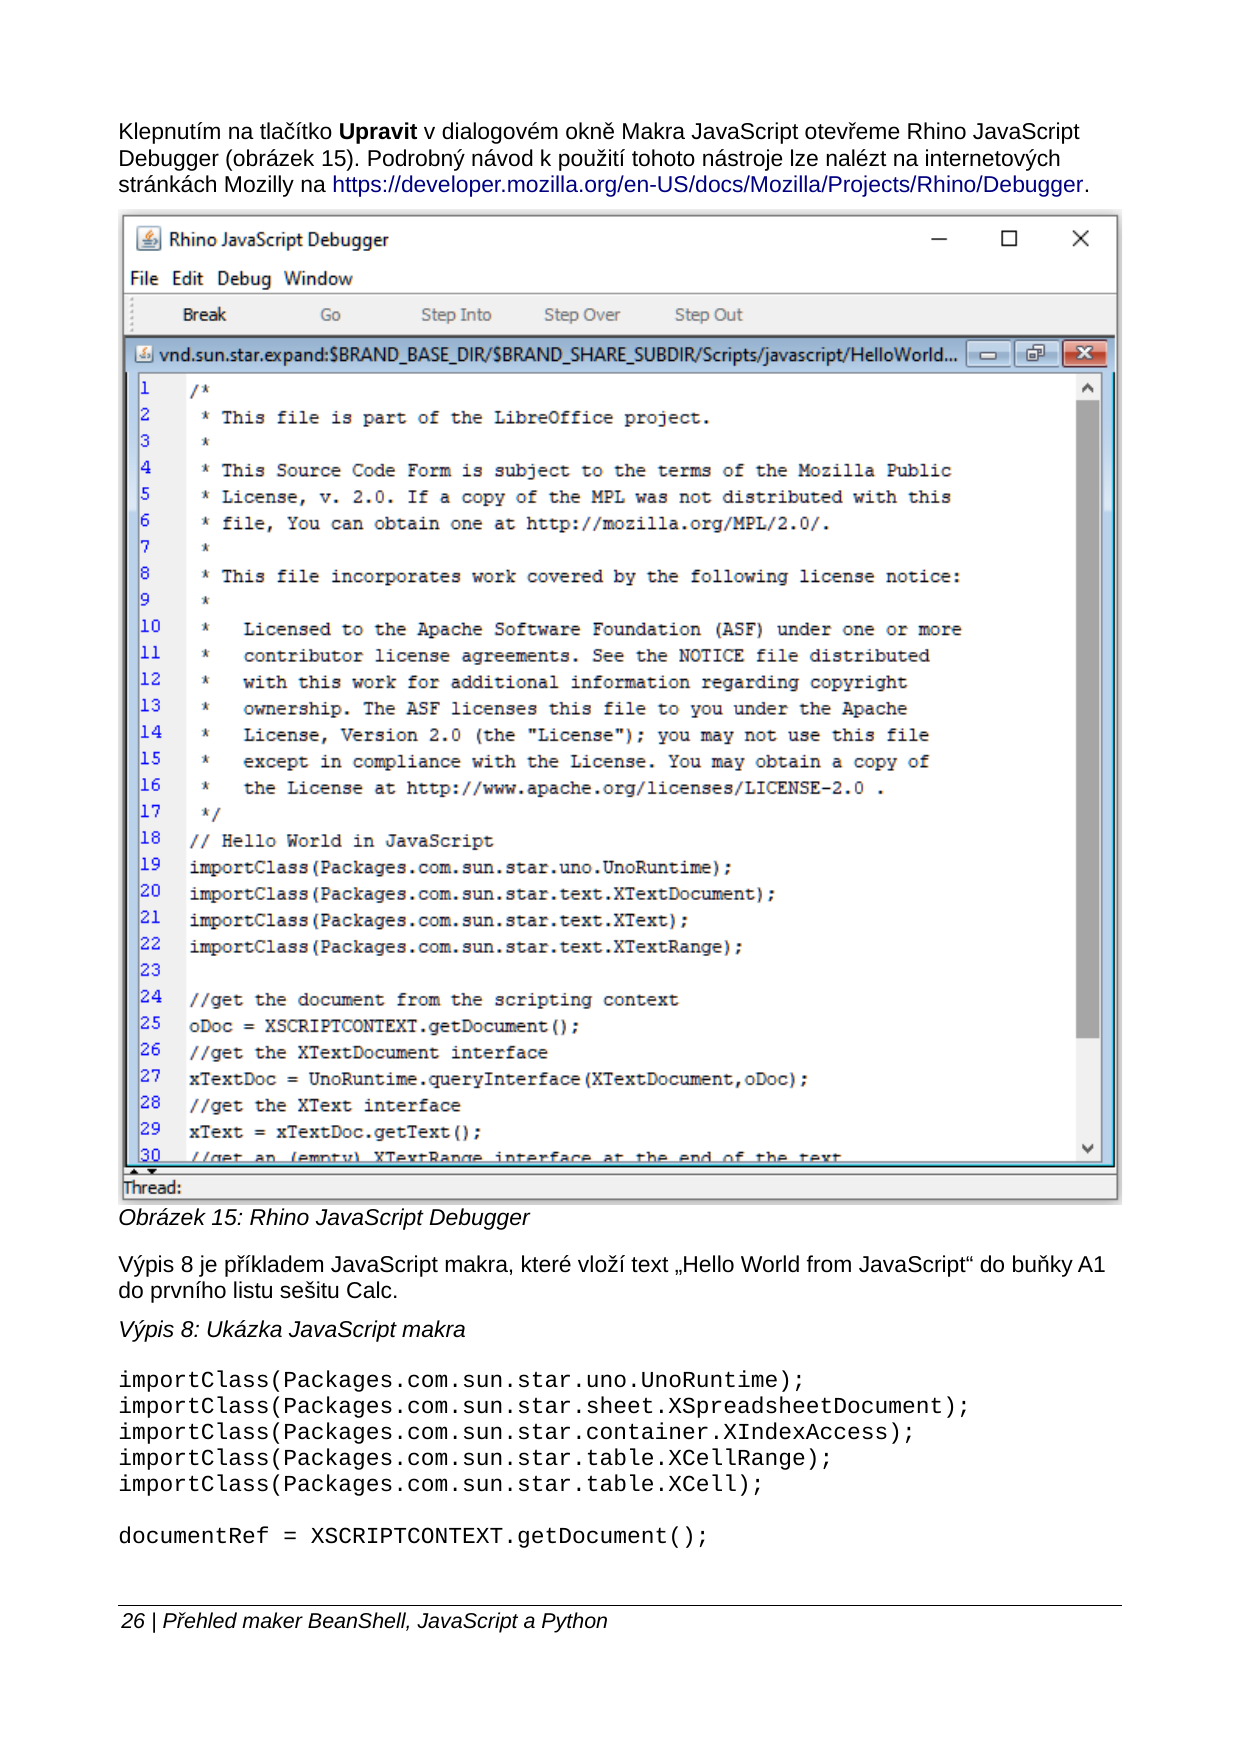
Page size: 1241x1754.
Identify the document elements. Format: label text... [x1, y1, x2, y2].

text Výpis 7 je příkladem JavaScript makra, které vloží text „Hello World from JavaScript“ do buňky A1 do prvního listu sešitu Calc. [118, 1251, 1122, 1303]
text importClass(Packages.com.sun.star.uno.UnoRuntime); importClass(Packages.com.sun.star.sheet.XSpreadsheetDocument); importClass(Packages.com.sun.star.container.XIndexAccess); importClass(Packages.com.sun.star.table.XCellRange); importClass(Packages.com.sun.star.table.XCell); documentRef = XSCRIPTCONTEXT.getDocument(); [118, 1368, 1122, 1550]
text Klepnutím na tlačítko Upravit v dialogovém okně Makra JavaScript otevřeme Rhino JavaScript Debugger (obrázek 15). Podrobný návod k použití tohoto nástroje lze nalézt na internetových stránkách Mozilly na https://developer.mozilla.org/en-US/docs/Mozilla/Projects/Rhino/Debugger. [118, 118, 1122, 197]
text Výpis 8: Ukázka JavaScript makra [118, 1316, 1122, 1342]
picture [118, 209, 1123, 1205]
text Obrázek 15: Rhino JavaScript Debugger [118, 1205, 1122, 1231]
